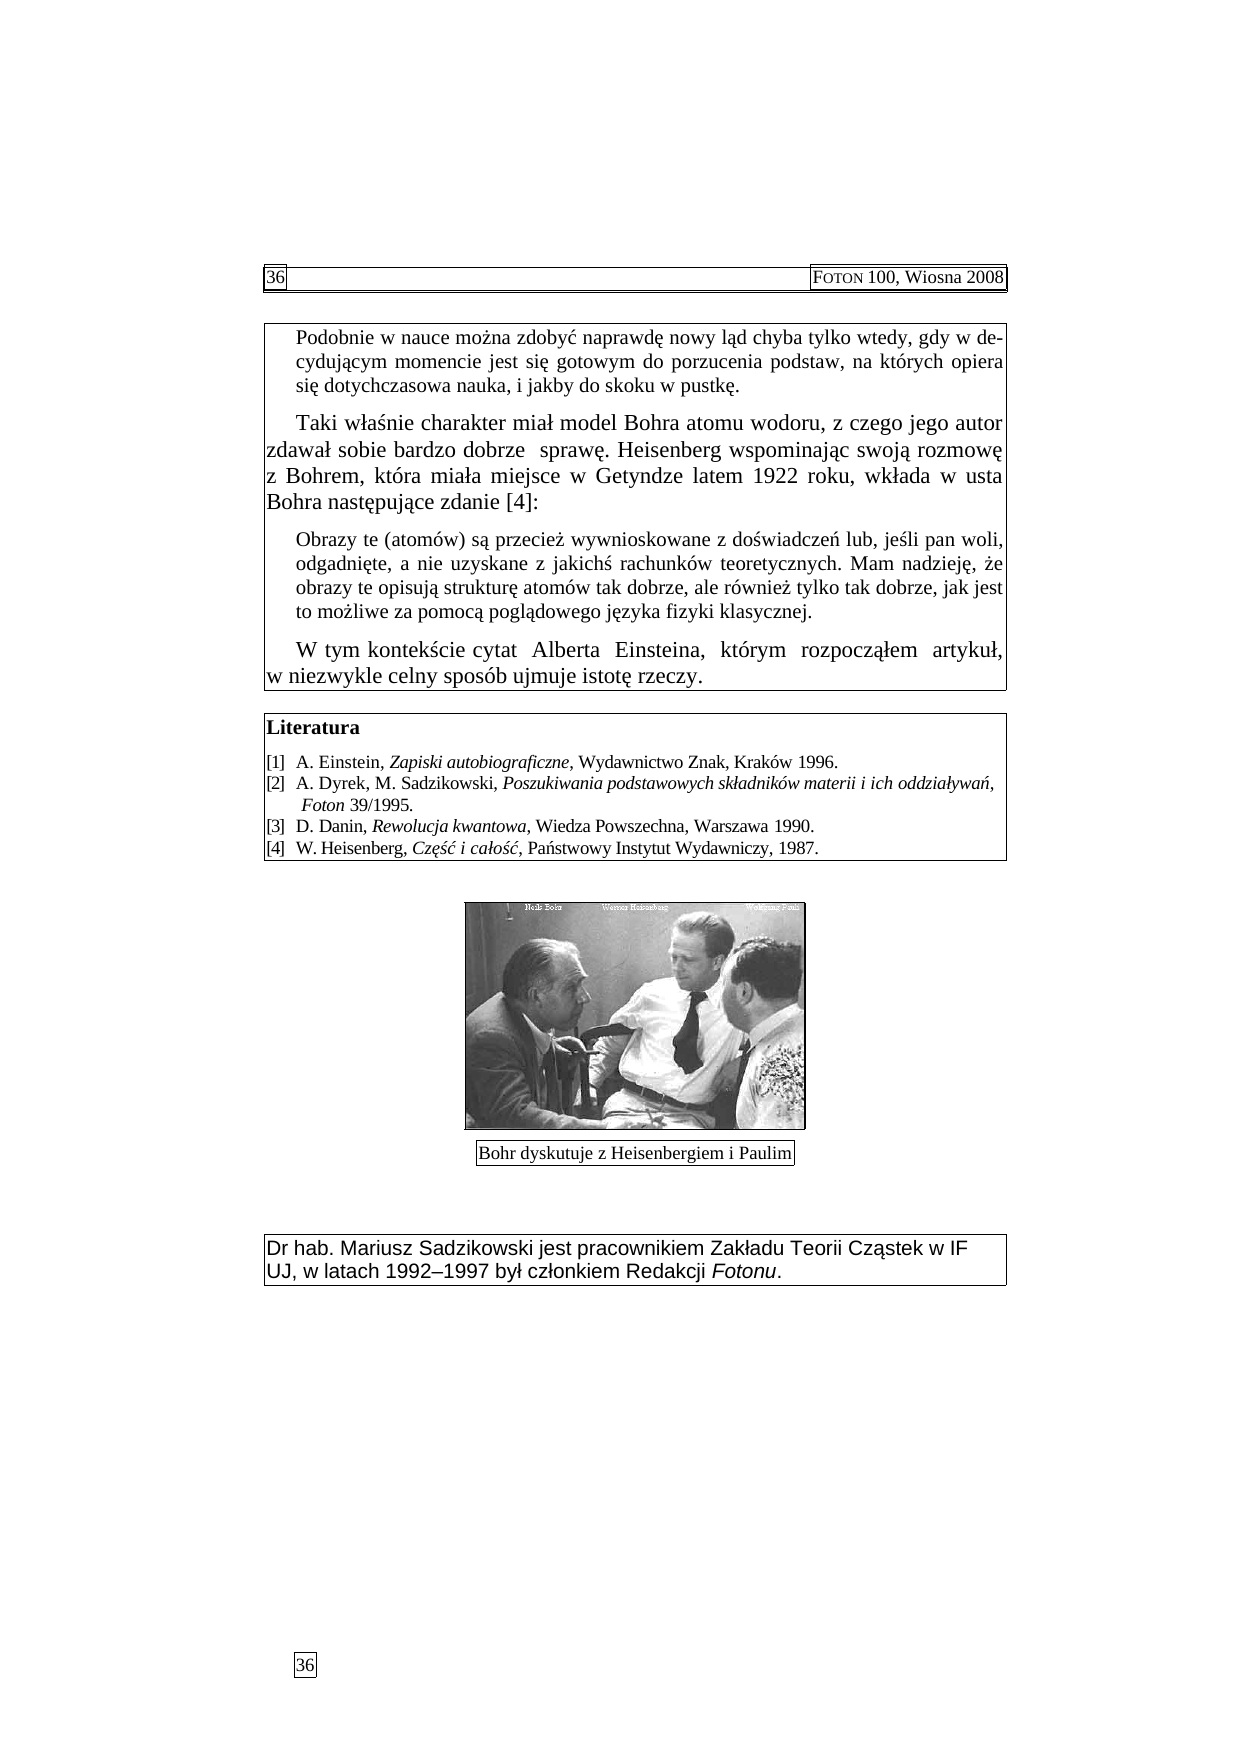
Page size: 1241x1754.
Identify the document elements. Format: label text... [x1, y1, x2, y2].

list A. Einstein, Zapiski autobiograficzne, Wydawnictwo Znak, Kraków 1996. [266, 751, 1006, 772]
text Podobnie w nauce można zdobyć naprawdę nowy ląd chyba tylko wtedy, gdy w de- cydującym momencie jest się gotowym do porzucenia podstaw, na których opiera się dotychczasowa nauka, i jakby do skoku w pustkę. [296, 325, 1004, 397]
text FOTON 100, Wiosna 2008 [812, 268, 1006, 287]
list D. Danin, Rewolucja kwantowa, Wiedza Powszechna, Warszawa 1990. [266, 816, 1006, 837]
text W tym kontekście cytat Alberta Einsteina, którym rozpocząłem artykuł, w niezwykle celny sposób ujmuje istotę rzeczy. [266, 636, 1004, 689]
text Literatura [266, 714, 1006, 739]
text 36 [266, 268, 286, 287]
text Obrazy te (atomów) są przecież wywnioskowane z doświadczeń lub, jeśli pan woli, odgadnięte, a nie uzyskane z jakichś rachunków teoretycznych. Mam nadzieję, że obrazy te opisują strukturę atomów tak dobrze, ale również tylko tak dobrze, jak jest to możliwe za pomocą poglądowego języka fizyki klasycznej. [296, 527, 1004, 623]
text Taki właśnie charakter miał model Bohra atomu wodoru, z czego jego autor zdawał sobie bardzo dobrze sprawę. Heisenberg wspominając swoją rozmowę z Bohrem, która miała miejsce w Getyndze latem 1922 roku, wkłada w usta Bohra następujące zdanie [4]: [266, 409, 1004, 515]
list A. Dyrek, M. Sadzikowski, Poszukiwania podstawowych składników materii i ich oddziaływań, Foton 39/1995. [266, 772, 1004, 815]
picture [466, 903, 804, 1129]
text 36 [296, 1653, 316, 1675]
text Dr hab. Mariusz Sadzikowski jest pracownikiem Zakładu Teorii Cząstek w IF UJ, w latach 1992–1997 był członkiem Redakcji Fotonu. [266, 1235, 1000, 1283]
list W. Heisenberg, Część i całość, Państwowy Instytut Wydawniczy, 1987. [266, 837, 1006, 859]
text Bohr dyskutuje z Heisenbergiem i Paulim [478, 1142, 794, 1163]
